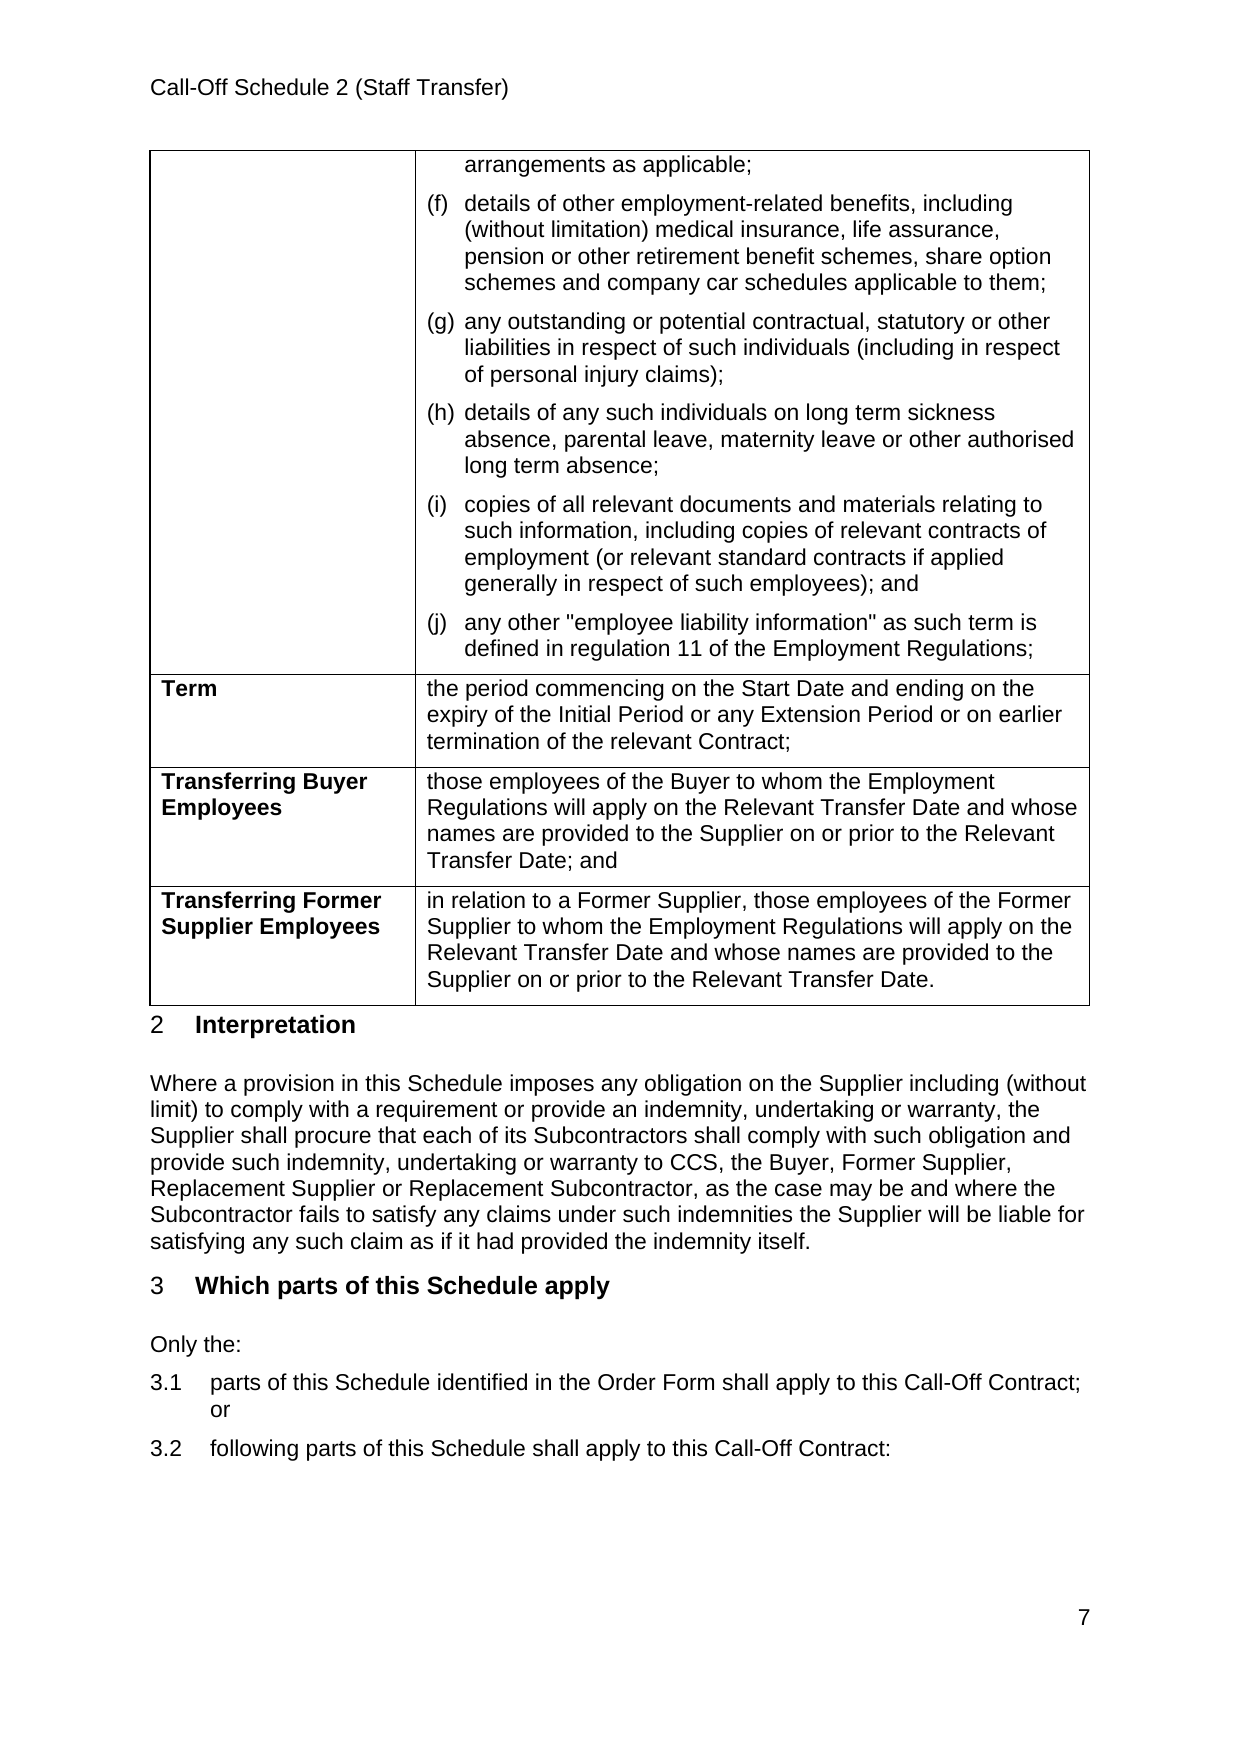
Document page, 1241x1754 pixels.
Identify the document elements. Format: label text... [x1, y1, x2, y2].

table_cell the period commencing on the Start Date and ending on the expiry of the Initial Period or any Extension Period or on earlier termination of the relevant Contract; [416, 675, 1089, 767]
list parts of this Schedule identified in the Order Form shall apply to this Call-Off Contract; or [150, 1369, 1090, 1422]
table_cell Transferring Former Supplier Employees [151, 887, 415, 1004]
table_cell arrangements as applicable; details of other employment-related benefits, including (without limitation) medical insurance, life assurance, pension or other retirement benefit schemes, share option schemes and company car schedules applicable to them; any outstanding or potential contractual, statutory or other liabilities in respect of such individuals (including in respect of personal injury claims); details of any such individuals on long term sickness absence, parental leave, maternity leave or other authorised long term absence; copies of all relevant documents and materials relating to such information, including copies of relevant contracts of employment (or relevant standard contracts if applied generally in respect of such employees); and any other "employee liability information" as such term is defined in regulation 11 of the Employment Regulations; [416, 151, 1089, 674]
text Only the: [150, 1331, 1090, 1357]
table_cell Term [151, 675, 415, 767]
subtitle Interpretation [150, 1010, 1090, 1038]
text Where a provision in this Schedule imposes any obligation on the Supplier including (without limit) to comply with a requirement or provide an indemnity, undertaking or warranty, the Supplier shall procure that each of its Subcontractors shall comply with such obligation and provide such indemnity, undertaking or warranty to CCS, the Buyer, Former Supplier, Replacement Supplier or Replacement Subcontractor, as the case may be and where the Subcontractor fails to satisfy any claims under such indemnities the Supplier will be liable for satisfying any such claim as if it had provided the indemnity itself. [150, 1069, 1090, 1254]
table_cell in relation to a Former Supplier, those employees of the Former Supplier to whom the Employment Regulations will apply on the Relevant Transfer Date and whose names are provided to the Supplier on or prior to the Relevant Transfer Date. [416, 887, 1089, 1004]
table_cell those employees of the Buyer to whom the Employment Regulations will apply on the Relevant Transfer Date and whose names are provided to the Supplier on or prior to the Relevant Transfer Date; and [416, 768, 1089, 886]
subtitle Which parts of this Schedule apply [150, 1271, 1090, 1299]
table_cell [151, 151, 415, 674]
table_cell Transferring Buyer Employees [151, 768, 415, 886]
list following parts of this Schedule shall apply to this Call-Off Contract: [150, 1434, 1090, 1461]
